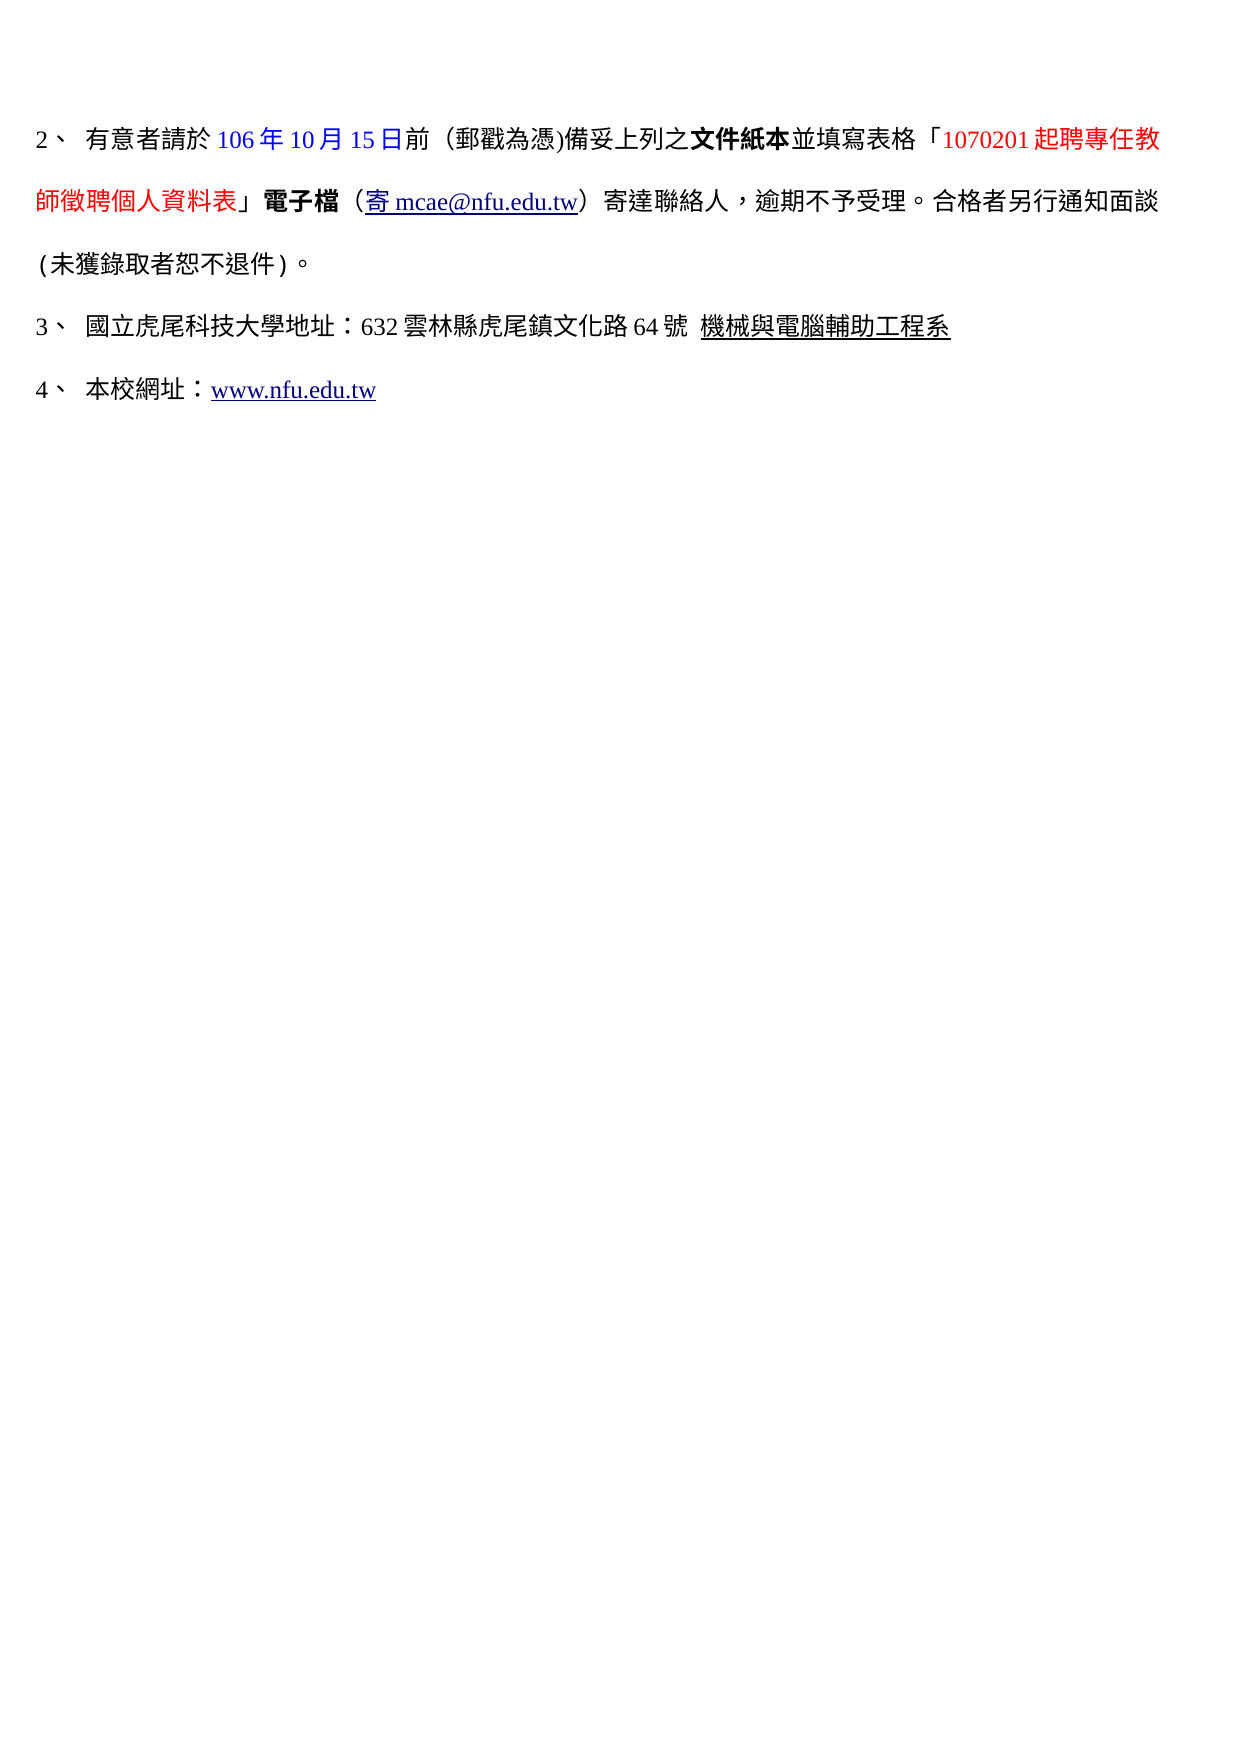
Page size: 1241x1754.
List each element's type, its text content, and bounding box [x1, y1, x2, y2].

list 國立虎尾科技大學地址：632雲林縣虎尾鎮文化路64號 機械與電腦輔助工程系 [35, 283, 1161, 346]
list 本校網址：www.nfu.edu.tw [35, 346, 1161, 408]
list 有意者請於106年10月15日前（郵戳為憑)備妥上列之文件紙本並填寫表格「1070201起聘專任教師徵聘個人資料表」電子檔（寄mcae@nfu.edu.tw）寄達聯絡人，逾期不予受理。合格者另行通知面談(未獲錄取者恕不退件)。 [35, 96, 1161, 283]
